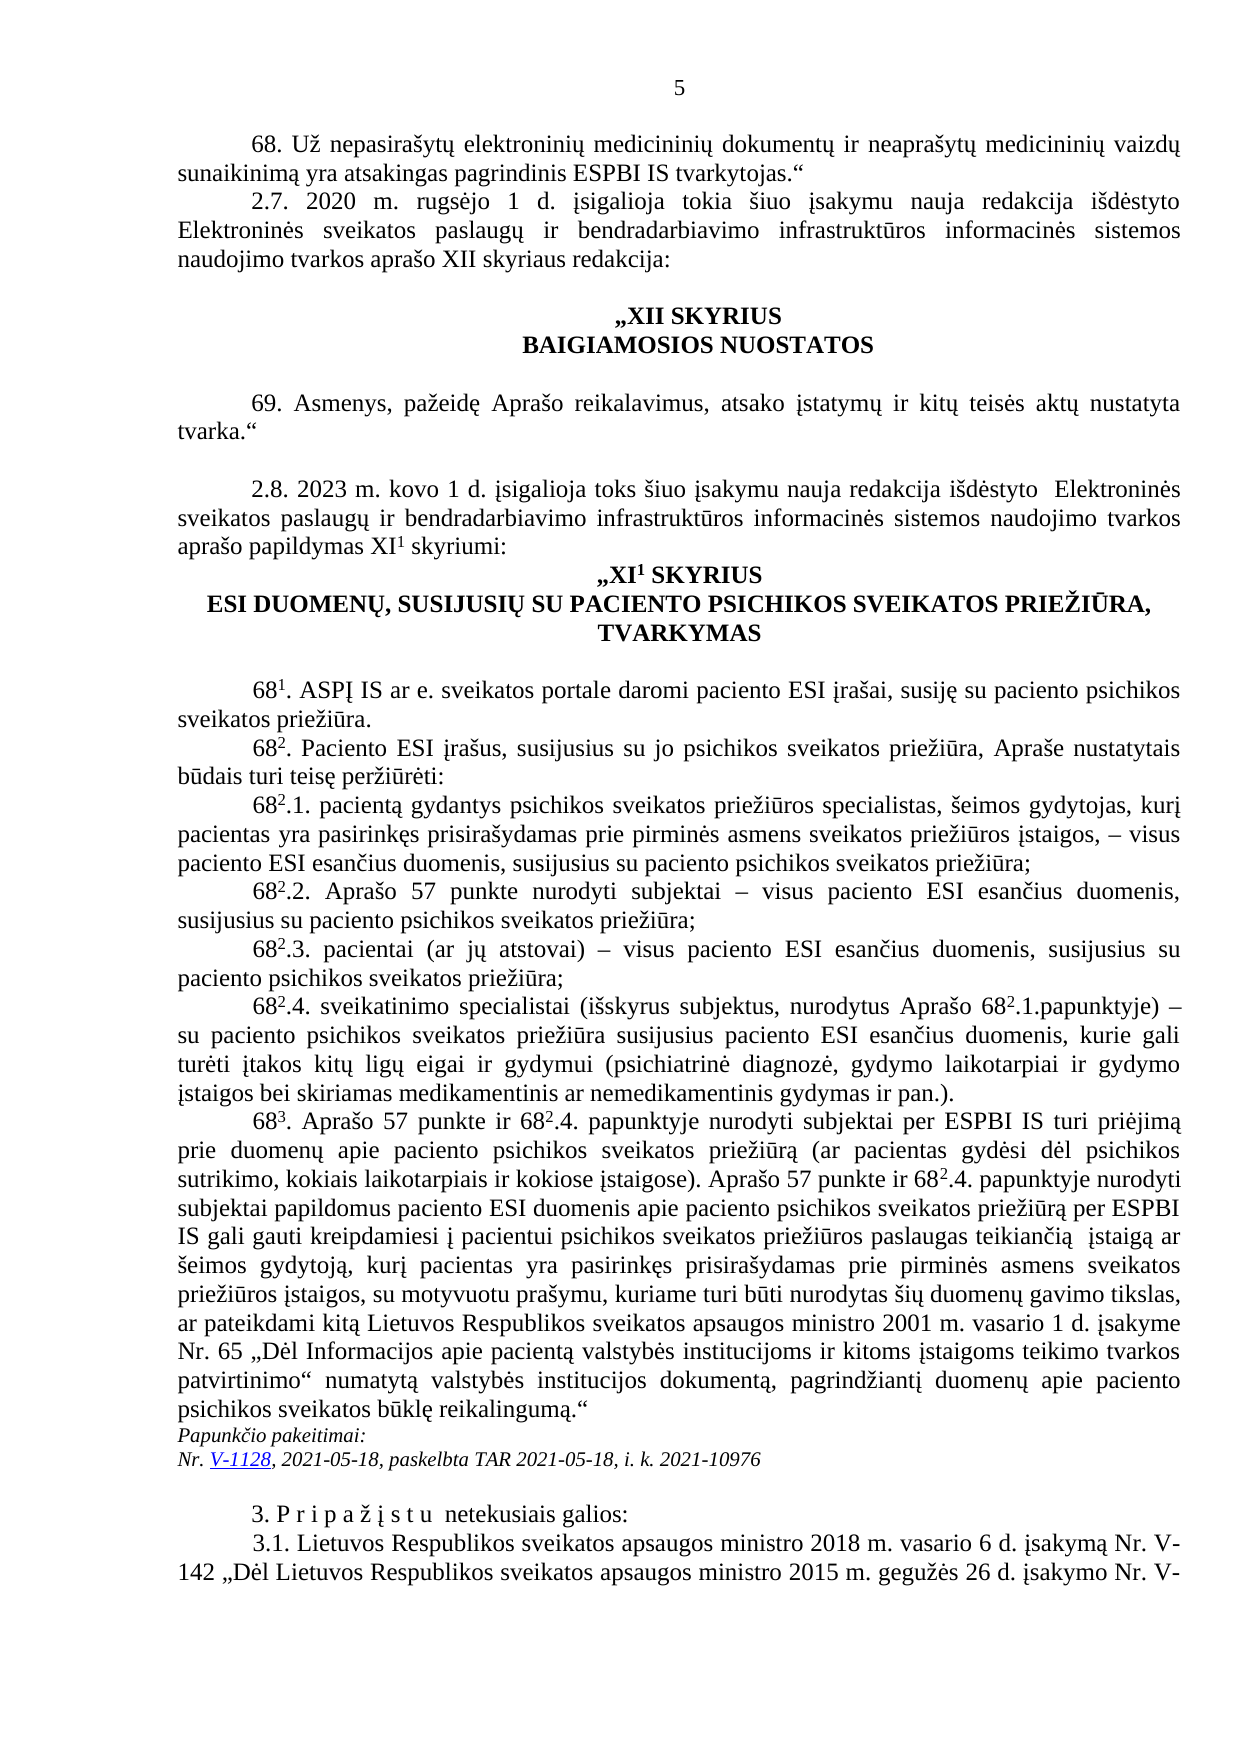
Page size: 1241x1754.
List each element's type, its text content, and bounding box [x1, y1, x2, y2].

text 2.8. 2023 m. kovo 1 d. įsigalioja toks šiuo įsakymu nauja redakcija išdėstyto Elektroninės sveikatos paslaugų ir bendradarbiavimo infrastruktūros informacinės sistemos naudojimo tvarkos aprašo papildymas XI1 skyriumi: [177, 474, 1181, 560]
text ESI DUOMENŲ, SUSIJUSIŲ SU PACIENTO PSICHIKOS SVEIKATOS PRIEŽIŪRA, TVARKYMAS [177, 589, 1181, 646]
text „XI1 SKYRIUS [177, 560, 1181, 589]
text „XII SKYRIUS [177, 301, 1181, 330]
text Nr. V-1128, 2021-05-18, paskelbta TAR 2021-05-18, i. k. 2021-10976 [177, 1447, 1181, 1471]
text 682. Paciento ESI įrašus, susijusius su jo psichikos sveikatos priežiūra, Apraše nustatytais būdais turi teisę peržiūrėti: [177, 733, 1181, 790]
text 69. Asmenys, pažeidę Aprašo reikalavimus, atsako įstatymų ir kitų teisės aktų nustatyta tvarka.“ [177, 388, 1181, 445]
text BAIGIAMOSIOS NUOSTATOS [177, 330, 1181, 359]
text 683. Aprašo 57 punkte ir 682.4. papunktyje nurodyti subjektai per ESPBI IS turi priėjimą prie duomenų apie paciento psichikos sveikatos priežiūrą (ar pacientas gydėsi dėl psichikos sutrikimo, kokiais laikotarpiais ir kokiose įstaigose). Aprašo 57 punkte ir 682.4. papunktyje nurodyti subjektai papildomus paciento ESI duomenis apie paciento psichikos sveikatos priežiūrą per ESPBI IS gali gauti kreipdamiesi į pacientui psichikos sveikatos priežiūros paslaugas teikiančią įstaigą ar šeimos gydytoją, kurį pacientas yra pasirinkęs prisirašydamas prie pirminės asmens sveikatos priežiūros įstaigos, su motyvuotu prašymu, kuriame turi būti nurodytas šių duomenų gavimo tikslas, ar pateikdami kitą Lietuvos Respublikos sveikatos apsaugos ministro 2001 m. vasario 1 d. įsakyme Nr. 65 „Dėl Informacijos apie pacientą valstybės institucijoms ir kitoms įstaigoms teikimo tvarkos patvirtinimo“ numatytą valstybės institucijos dokumentą, pagrindžiantį duomenų apie paciento psichikos sveikatos būklę reikalingumą.“ [177, 1106, 1181, 1423]
text 68. Už nepasirašytų elektroninių medicininių dokumentų ir neaprašytų medicininių vaizdų sunaikinimą yra atsakingas pagrindinis ESPBI IS tvarkytojas.“ [177, 129, 1181, 186]
text 682.1. pacientą gydantys psichikos sveikatos priežiūros specialistas, šeimos gydytojas, kurį pacientas yra pasirinkęs prisirašydamas prie pirminės asmens sveikatos priežiūros įstaigos, – visus paciento ESI esančius duomenis, susijusius su paciento psichikos sveikatos priežiūra; [177, 790, 1181, 876]
text 682.4. sveikatinimo specialistai (išskyrus subjektus, nurodytus Aprašo 682.1.papunktyje) – su paciento psichikos sveikatos priežiūra susijusius paciento ESI esančius duomenis, kurie gali turėti įtakos kitų ligų eigai ir gydymui (psichiatrinė diagnozė, gydymo laikotarpiai ir gydymo įstaigos bei skiriamas medikamentinis ar nemedikamentinis gydymas ir pan.). [177, 991, 1181, 1106]
text 682.3. pacientai (ar jų atstovai) – visus paciento ESI esančius duomenis, susijusius su paciento psichikos sveikatos priežiūra; [177, 934, 1181, 991]
text 2.7. 2020 m. rugsėjo 1 d. įsigalioja tokia šiuo įsakymu nauja redakcija išdėstyto Elektroninės sveikatos paslaugų ir bendradarbiavimo infrastruktūros informacinės sistemos naudojimo tvarkos aprašo XII skyriaus redakcija: [177, 186, 1181, 273]
text 681. ASPĮ IS ar e. sveikatos portale daromi paciento ESI įrašai, susiję su paciento psichikos sveikatos priežiūra. [177, 675, 1181, 733]
text Papunkčio pakeitimai: [177, 1423, 1181, 1447]
text 3.1. Lietuvos Respublikos sveikatos apsaugos ministro 2018 m. vasario 6 d. įsakymą Nr. V-142 „Dėl Lietuvos Respublikos sveikatos apsaugos ministro 2015 m. gegužės 26 d. įsakymo Nr. V- [177, 1528, 1181, 1586]
text 3. P r i p a ž į s t u netekusiais galios: [177, 1499, 1181, 1528]
text 682.2. Aprašo 57 punkte nurodyti subjektai – visus paciento ESI esančius duomenis, susijusius su paciento psichikos sveikatos priežiūra; [177, 876, 1181, 934]
